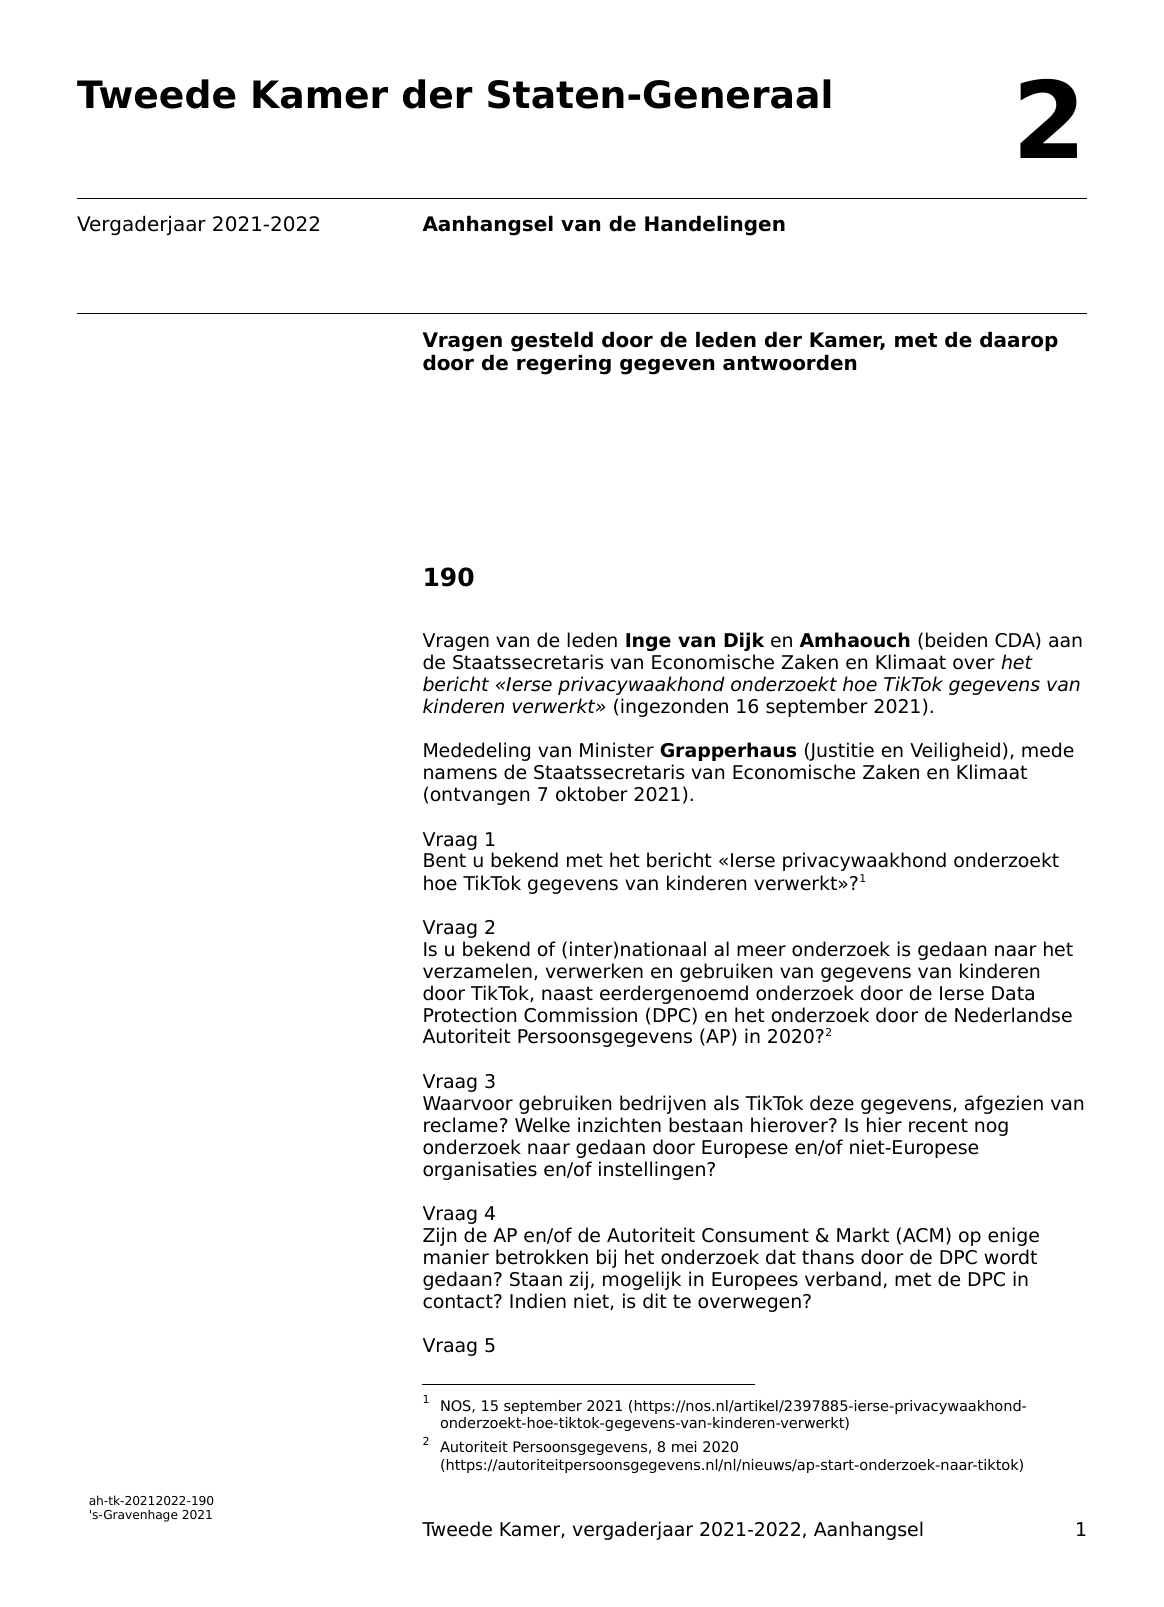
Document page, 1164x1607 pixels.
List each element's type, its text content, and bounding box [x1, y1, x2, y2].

text Vraag 1 [422, 828, 1087, 850]
table_cell Vergaderjaar 2021-2022 [77, 199, 422, 313]
text Vraag 5 [422, 1335, 1087, 1357]
text NOS, 15 september 2021 (https://nos.nl/artikel/2397885-ierse-privacywaakhond-onderzoekt-hoe-tiktok-gegevens-van-kinderen-verwerkt) [422, 1393, 1087, 1432]
table_cell [77, 314, 422, 375]
text Autoriteit Persoonsgegevens, 8 mei 2020 (https://autoriteitpersoonsgegevens.nl/nl/nieuws/ap-start-onderzoek-naar-tiktok) [422, 1435, 1087, 1474]
table_header Tweede Kamer der Staten-Generaal [77, 59, 886, 198]
text Bent u bekend met het bericht «Ierse privacywaakhond onderzoekt hoe TikTok gegevens van kinderen verwerkt»? [422, 850, 1087, 894]
text Waarvoor gebruiken bedrijven als TikTok deze gegevens, afgezien van reclame? Welke inzichten bestaan hierover? Is hier recent nog onderzoek naar gedaan door Europese en/of niet-Europese organisaties en/of instellingen? [422, 1093, 1087, 1181]
table_cell Aanhangsel van de Handelingen [422, 199, 1087, 313]
text Mededeling van Minister Grapperhaus (Justitie en Veiligheid), mede namens de Staatssecretaris van Economische Zaken en Klimaat (ontvangen 7 oktober 2021). [422, 740, 1087, 806]
text Vraag 4 [422, 1203, 1087, 1225]
text Is u bekend of (inter)nationaal al meer onderzoek is gedaan naar het verzamelen, verwerken en gebruiken van gegevens van kinderen door TikTok, naast eerdergenoemd onderzoek door de Ierse Data Protection Commission (DPC) en het onderzoek door de Nederlandse Autoriteit Persoonsgegevens (AP) in 2020? [422, 938, 1087, 1048]
text Zijn de AP en/of de Autoriteit Consument & Markt (ACM) op enige manier betrokken bij het onderzoek dat thans door de DPC wordt gedaan? Staan zij, mogelijk in Europees verband, met de DPC in contact? Indien niet, is dit te overwegen? [422, 1225, 1087, 1313]
table_cell Vragen gesteld door de leden der Kamer, met de daarop door de regering gegeven antwoorden [422, 314, 1087, 375]
text Vragen van de leden Inge van Dijk en Amhaouch (beiden CDA) aan de Staatssecretaris van Economische Zaken en Klimaat over het bericht «Ierse privacywaakhond onderzoekt hoe TikTok gegevens van kinderen verwerkt» (ingezonden 16 september 2021). [422, 630, 1087, 718]
text Vraag 3 [422, 1071, 1087, 1093]
table_header 2 [886, 59, 1087, 198]
text 's-Gravenhage 2021 [88, 1508, 323, 1522]
text ah-tk-20212022-190 [88, 1494, 323, 1508]
text 190 [422, 563, 1087, 592]
text Vraag 2 [422, 917, 1087, 938]
